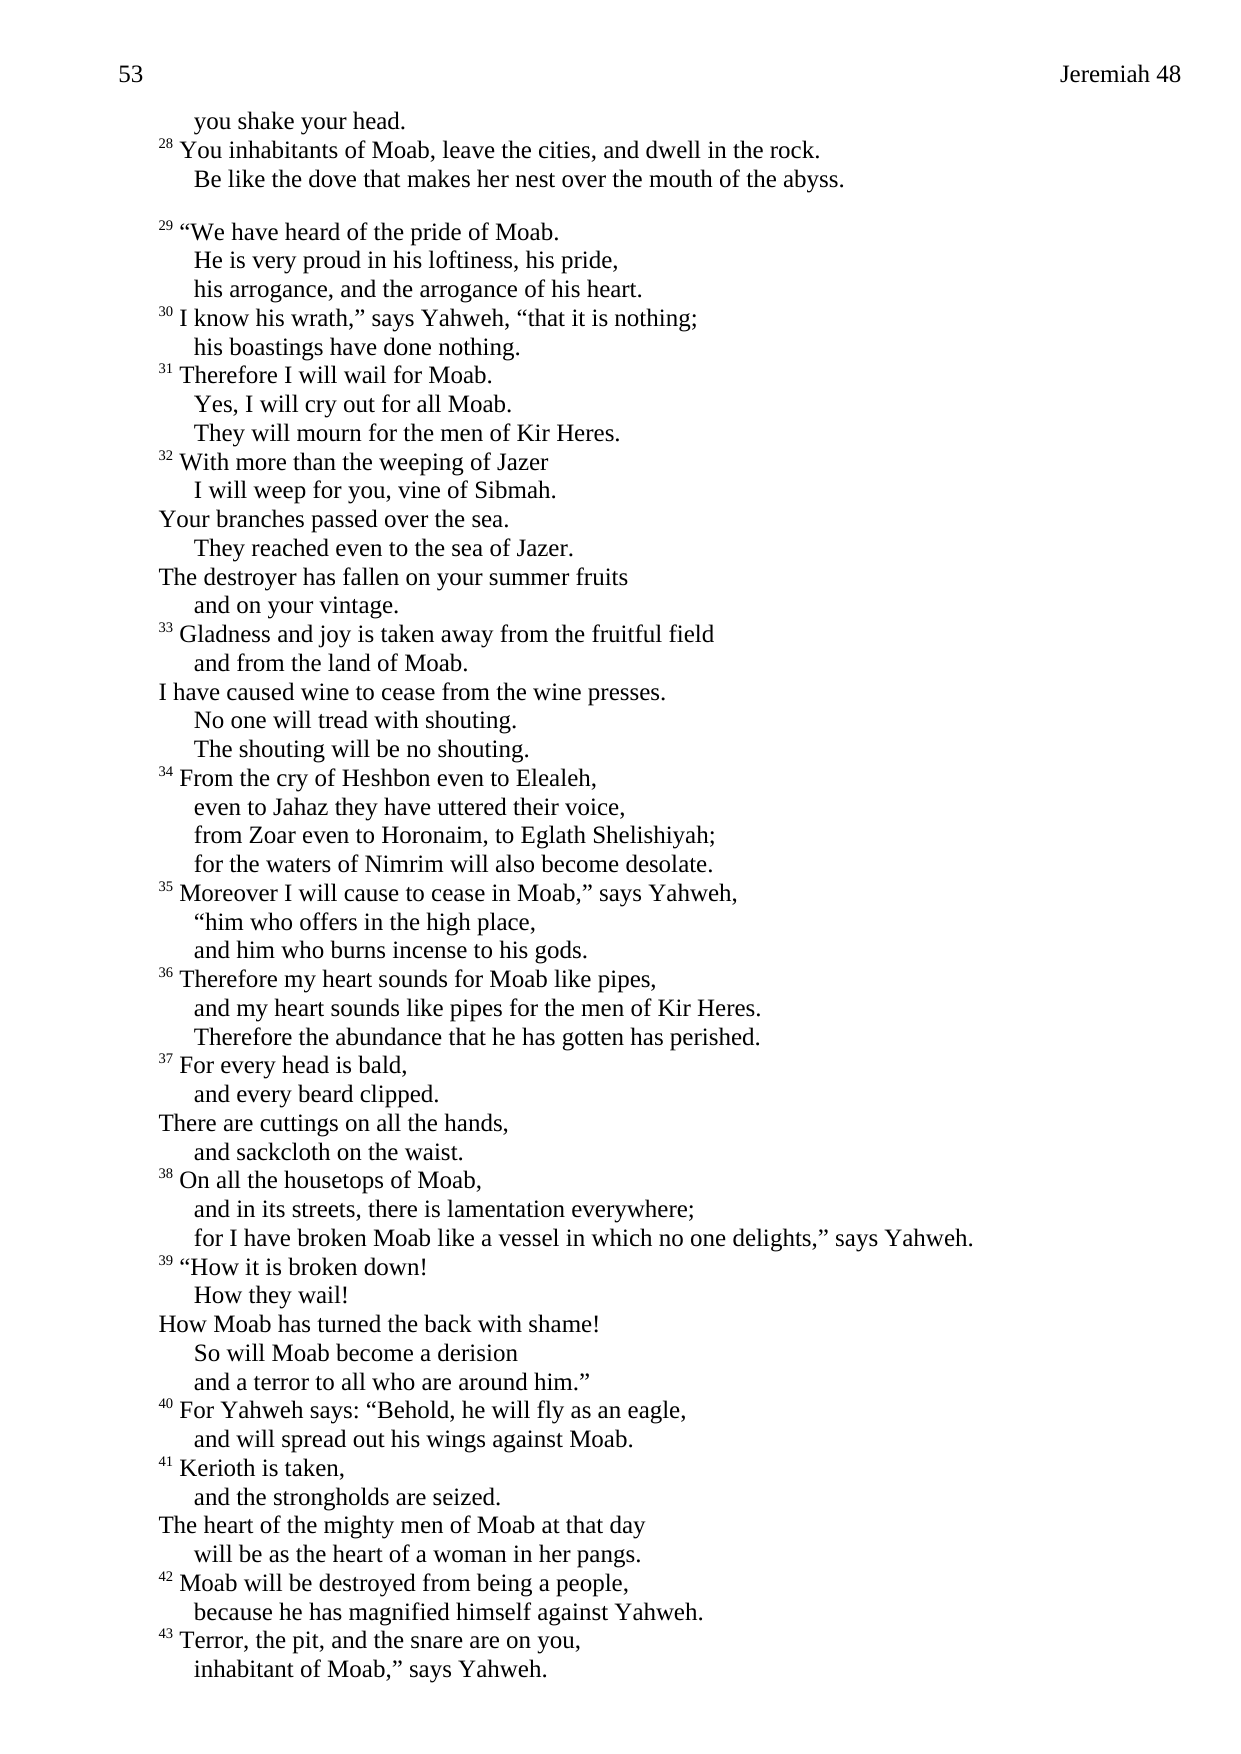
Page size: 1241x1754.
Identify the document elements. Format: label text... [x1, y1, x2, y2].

text They reached even to the sea of Jazer. [194, 533, 1181, 562]
text I will weep for you, vine of Sibmah. [194, 475, 1181, 504]
text from Zoar even to Horonaim, to Eglath Shelishiyah; [194, 820, 1181, 849]
text and sackcloth on the waist. [194, 1137, 1181, 1165]
text his boastings have done nothing. [194, 332, 1181, 360]
text inhabitant of Moab,” says Yahweh. [194, 1654, 1181, 1683]
text you shake your head. [194, 106, 1181, 135]
text Your branches passed over the sea. [158, 504, 1181, 533]
text 35 Moreover I will cause to cease in Moab,” says Yahweh, [158, 878, 1181, 907]
text and will spread out his wings against Moab. [194, 1424, 1181, 1453]
text his arrogance, and the arrogance of his heart. [194, 274, 1181, 303]
text 33 Gladness and joy is taken away from the fruitful field [158, 619, 1181, 648]
text Therefore the abundance that he has gotten has perished. [194, 1022, 1181, 1050]
text because he has magnified himself against Yahweh. [194, 1597, 1181, 1625]
text and every beard clipped. [194, 1079, 1181, 1108]
text 40 For Yahweh says: “Behold, he will fly as an eagle, [158, 1395, 1181, 1424]
text 37 For every head is bald, [158, 1050, 1181, 1079]
text The destroyer has fallen on your summer fruits [158, 562, 1181, 590]
text even to Jahaz they have uttered their voice, [194, 792, 1181, 820]
text and the strongholds are seized. [194, 1482, 1181, 1510]
text for the waters of Nimrim will also become desolate. [194, 849, 1181, 878]
text How Moab has turned the back with shame! [158, 1309, 1181, 1338]
text He is very proud in his loftiness, his pride, [194, 245, 1181, 274]
text They will mourn for the men of Kir Heres. [194, 418, 1181, 447]
text How they wail! [194, 1280, 1181, 1309]
text and my heart sounds like pipes for the men of Kir Heres. [194, 993, 1181, 1022]
text for I have broken Moab like a vessel in which no one delights,” says Yahweh. [194, 1223, 1181, 1252]
text I have caused wine to cease from the wine presses. [158, 677, 1181, 705]
text 39 “How it is broken down! [158, 1252, 1181, 1280]
text 43 Terror, the pit, and the snare are on you, [158, 1625, 1181, 1654]
text 42 Moab will be destroyed from being a people, [158, 1568, 1181, 1597]
text 29 “We have heard of the pride of Moab. [158, 217, 1181, 245]
text So will Moab become a derision [194, 1338, 1181, 1367]
text 30 I know his wrath,” says Yahweh, “that it is nothing; [158, 303, 1181, 332]
text The shouting will be no shouting. [194, 734, 1181, 763]
text and a terror to all who are around him.” [194, 1367, 1181, 1395]
text 32 With more than the weeping of Jazer [158, 447, 1181, 475]
text 36 Therefore my heart sounds for Moab like pipes, [158, 964, 1181, 993]
text 41 Kerioth is taken, [158, 1453, 1181, 1482]
text Be like the dove that makes her nest over the mouth of the abyss. [194, 164, 1181, 192]
text 34 From the cry of Heshbon even to Elealeh, [158, 763, 1181, 792]
text and in its streets, there is lamentation everywhere; [194, 1194, 1181, 1223]
text 38 On all the housetops of Moab, [158, 1165, 1181, 1194]
text 28 You inhabitants of Moab, leave the cities, and dwell in the rock. [158, 135, 1181, 164]
text and him who burns incense to his gods. [194, 935, 1181, 964]
text 31 Therefore I will wail for Moab. [158, 360, 1181, 389]
text and on your vintage. [194, 590, 1181, 619]
text The heart of the mighty men of Moab at that day [158, 1510, 1181, 1539]
text There are cuttings on all the hands, [158, 1108, 1181, 1137]
text Yes, I will cry out for all Moab. [194, 389, 1181, 418]
text “him who offers in the high place, [194, 907, 1181, 935]
text will be as the heart of a woman in her pangs. [194, 1539, 1181, 1568]
text No one will tread with shouting. [194, 705, 1181, 734]
text and from the land of Moab. [194, 648, 1181, 677]
